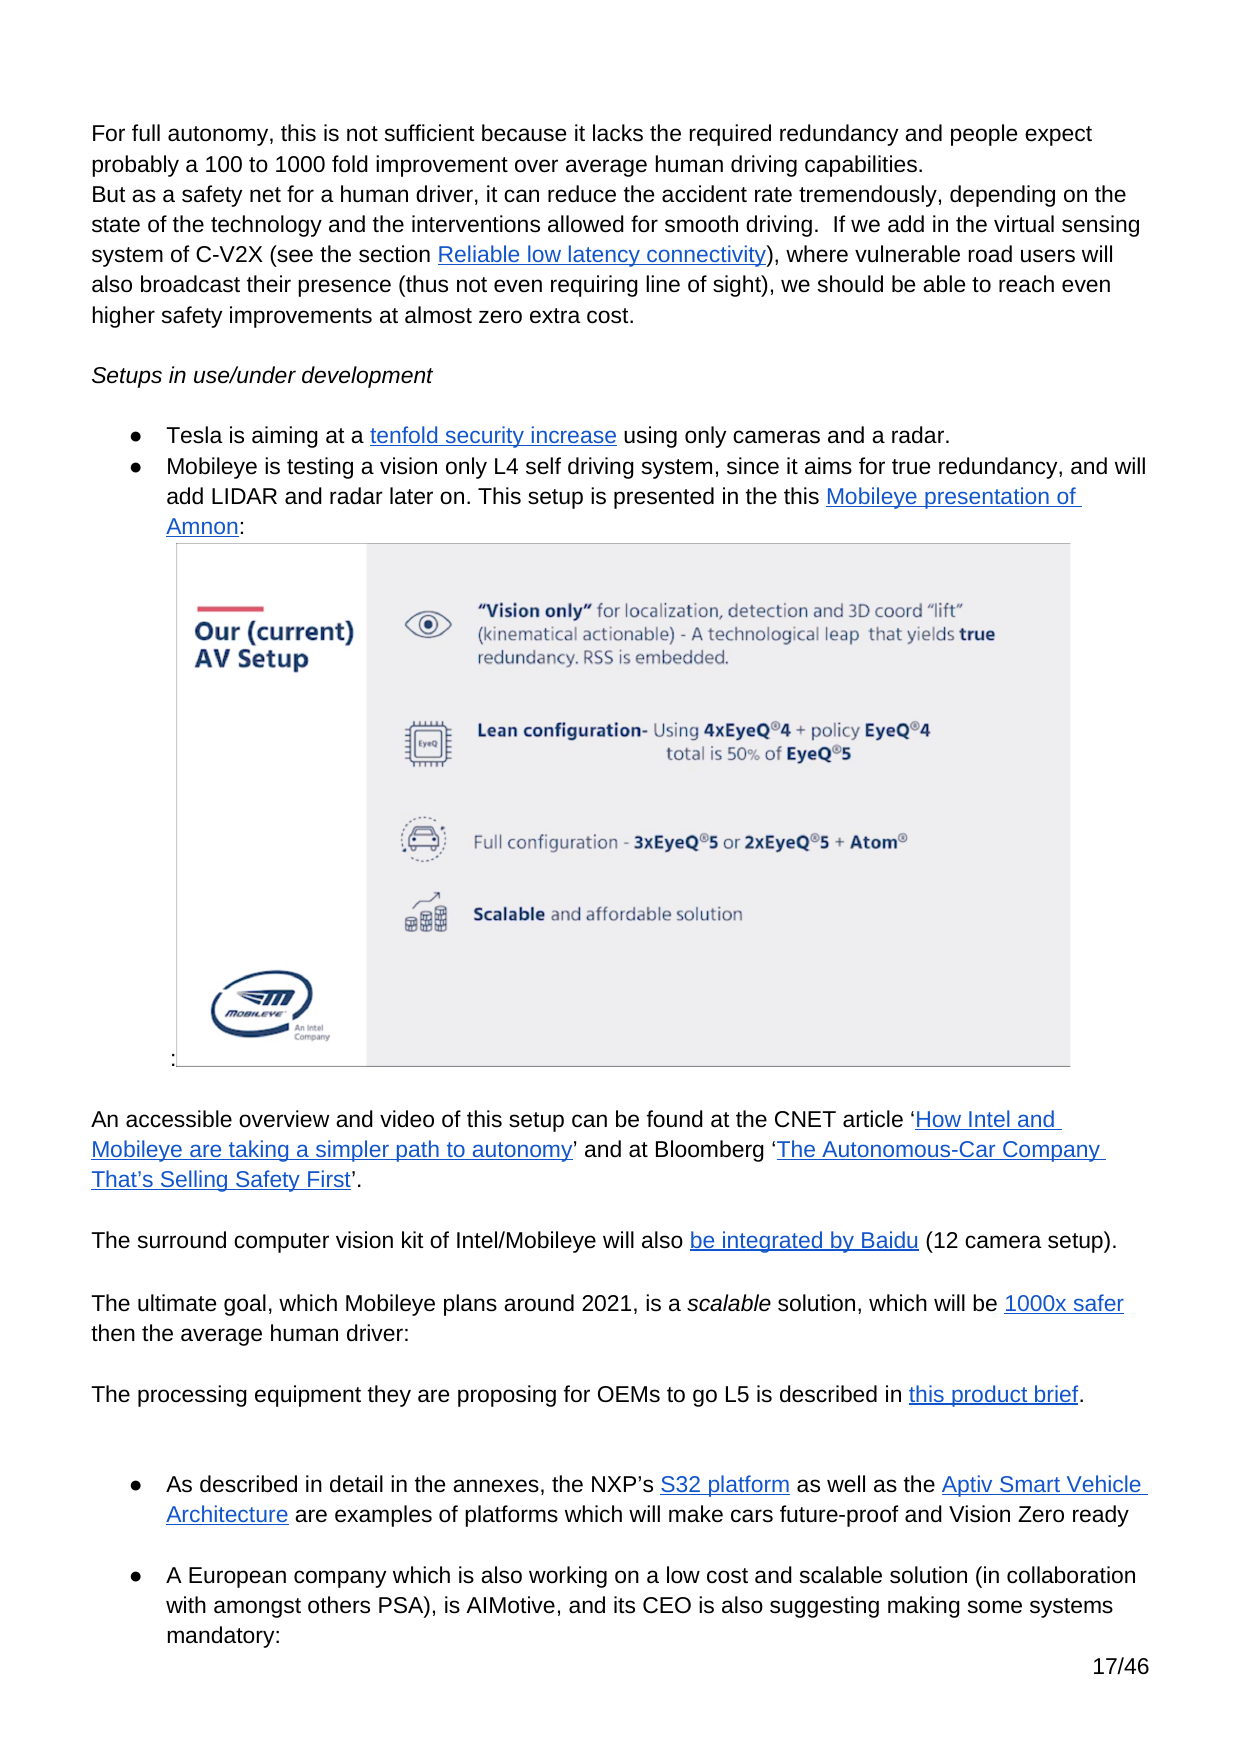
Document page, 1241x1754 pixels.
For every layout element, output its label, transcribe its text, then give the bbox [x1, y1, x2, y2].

text The processing equipment they are proposing for OEMs to go L5 is described in this product brief. [91, 1350, 1149, 1407]
picture [176, 543, 1071, 1067]
text Setups in use/under development [91, 362, 1149, 388]
list Tesla is aiming at a tenfold security increase using only cameras and a radar. [128, 422, 1149, 449]
text The surround computer vision kit of Intel/Mobileye will also be integrated by Baidu (12 camera setup). [91, 1227, 1149, 1253]
text : [91, 543, 1149, 1072]
list A European company which is also working on a low cost and scalable solution (in collaboration with amongst others PSA), is AIMotive, and its CEO is also suggesting making some systems mandatory: [128, 1562, 1149, 1648]
text The ultimate goal, which Mobileye plans around 2021, is a scalable solution, which will be 1000x safer then the average human driver: [91, 1290, 1149, 1346]
list As described in detail in the annexes, the NXP’s S32 platform as well as the Aptiv Smart Vehicle Architecture are examples of platforms which will make cars future-proof and Vision Zero ready [128, 1471, 1149, 1558]
text For full autonomy, this is not sufficient because it lacks the required redundancy and people expect probably a 100 to 1000 fold improvement over average human driving capabilities. But as a safety net for a human driver, it can reduce the accident rate tremendously, depending on the state of the technology and the interventions allowed for smooth driving. If we add in the virtual sensing system of C-V2X (see the section Reliable low latency connectivity), where vulnerable road users will also broadcast their presence (thus not even requiring line of sight), we should be able to reach even higher safety improvements at almost zero extra cost. [91, 120, 1149, 358]
list Mobileye is testing a vision only L4 self driving system, since it aims for true redundancy, and will add LIDAR and radar later on. This setup is presented in the this Mobileye presentation of Amnon: [128, 453, 1149, 539]
text An accessible overview and video of this setup can be found at the CNET article ‘How Intel and Mobileye are taking a simpler path to autonomy’ and at Bloomberg ‘The Autonomous-Car Company That’s Selling Safety First’. [91, 1106, 1149, 1193]
